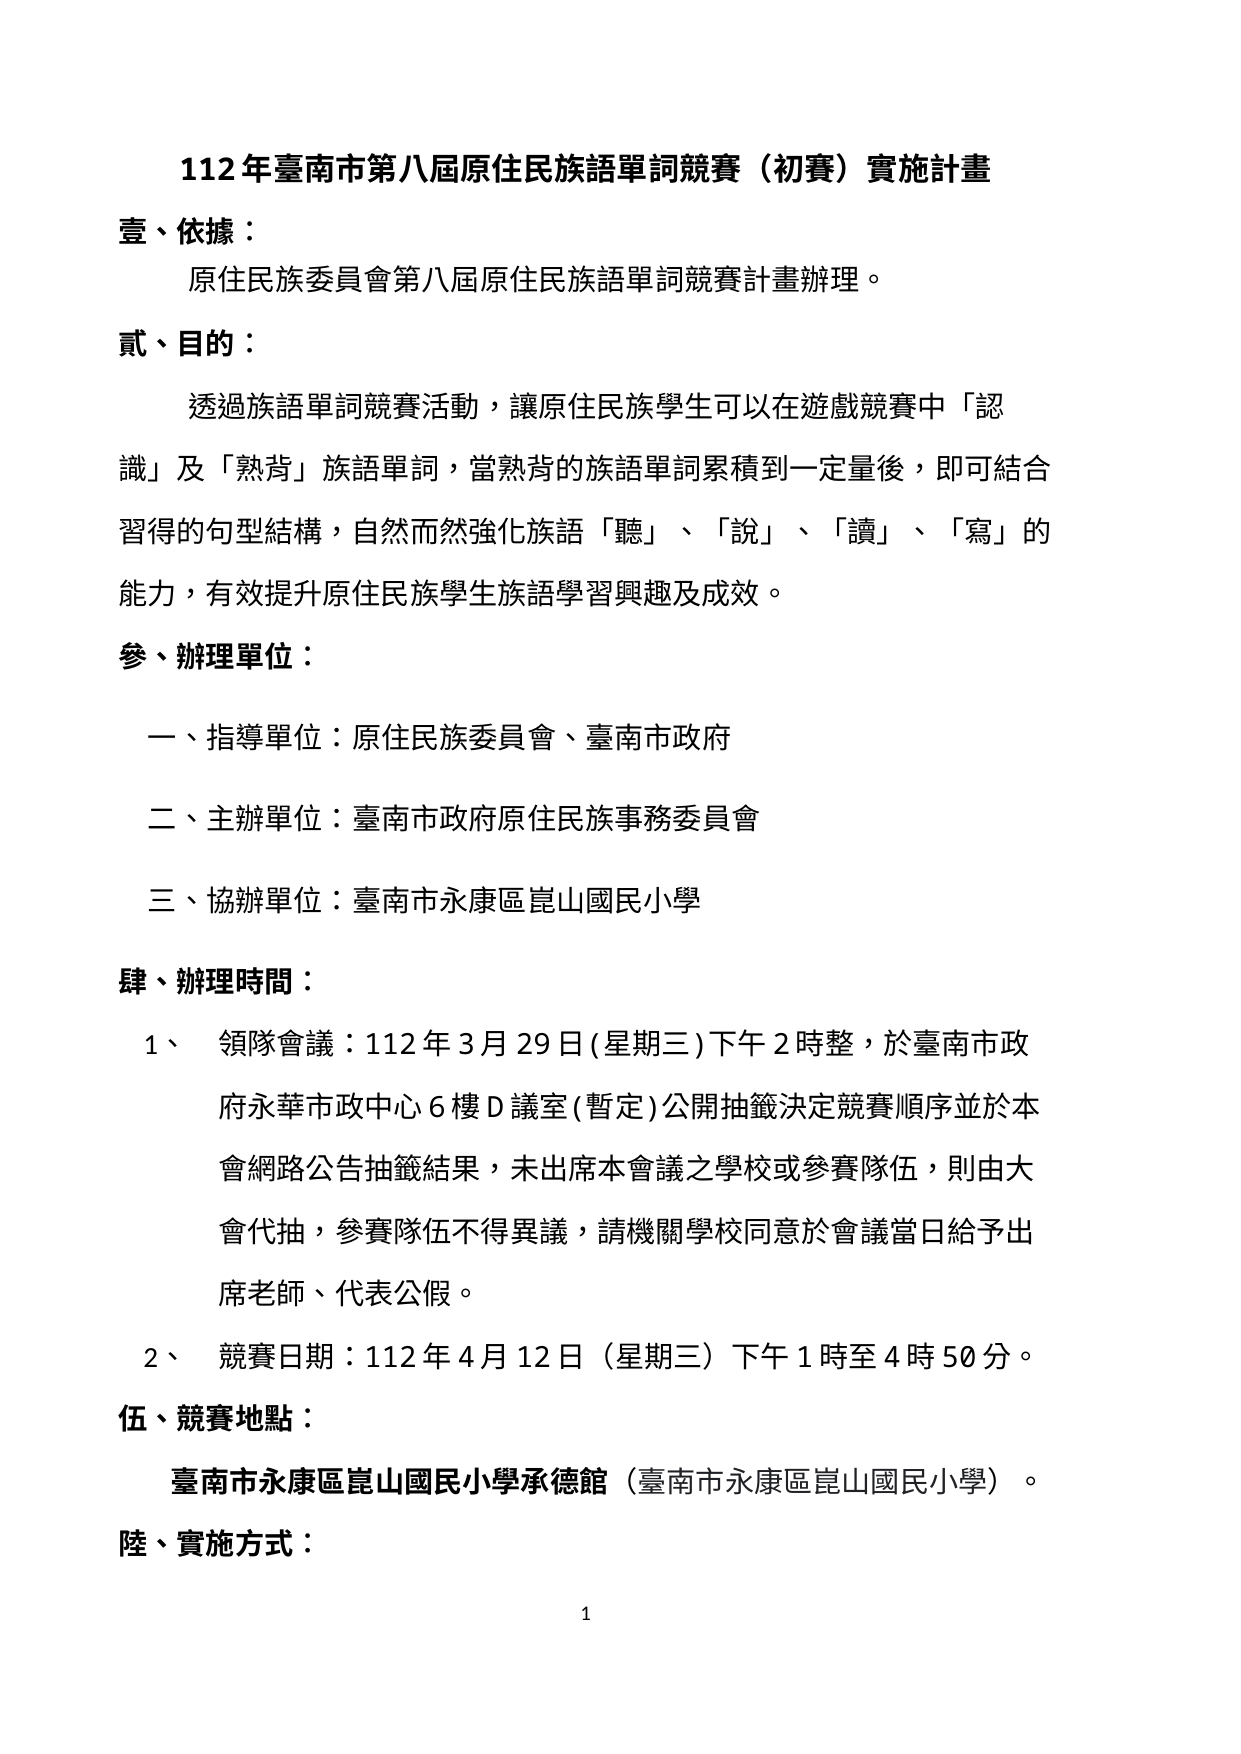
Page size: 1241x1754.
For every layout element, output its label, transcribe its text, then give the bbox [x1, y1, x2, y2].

list 領隊會議：112年3月29日(星期三)下午2時整，於臺南市政府永華市政中心6樓D議室(暫定)公開抽籤決定競賽順序並於本會網路公告抽籤結果，未出席本會議之學校或參賽隊伍，則由大會代抽，參賽隊伍不得異議，請機關學校同意於會議當日給予出席老師、代表公假。 [143, 1000, 1053, 1313]
text 臺南市永康區崑山國民小學承德館（臺南市永康區崑山國民小學）。 [118, 1438, 1053, 1500]
text 壹、依據︰ [118, 188, 1053, 250]
text 112年臺南市第八屆原住民族語單詞競賽（初賽）實施計畫 [118, 125, 1053, 188]
text 參、辦理單位︰ [118, 613, 1053, 675]
text 二、主辦單位：臺南市政府原住民族事務委員會 [148, 775, 1053, 838]
list 競賽日期：112年4月12日（星期三）下午1時至4時50分。 [143, 1313, 1053, 1375]
text 透過族語單詞競賽活動，讓原住民族學生可以在遊戲競賽中「認識」及「熟背」族語單詞，當熟背的族語單詞累積到一定量後，即可結合習得的句型結構，自然而然強化族語「聽」、「說」、「讀」、「寫」的能力，有效提升原住民族學生族語學習興趣及成效。 [118, 363, 1053, 613]
text 肆、辦理時間︰ [118, 938, 1053, 1000]
text 一、指導單位：原住民族委員會、臺南市政府 [148, 694, 1053, 757]
text 陸、實施方式︰ [118, 1500, 1053, 1563]
text 貳、目的︰ [118, 300, 1053, 363]
text 伍、競賽地點︰ [118, 1375, 1053, 1438]
text 三、協辦單位：臺南市永康區崑山國民小學 [148, 857, 1053, 919]
text 原住民族委員會第八屆原住民族語單詞競賽計畫辦理。 [118, 250, 1053, 300]
